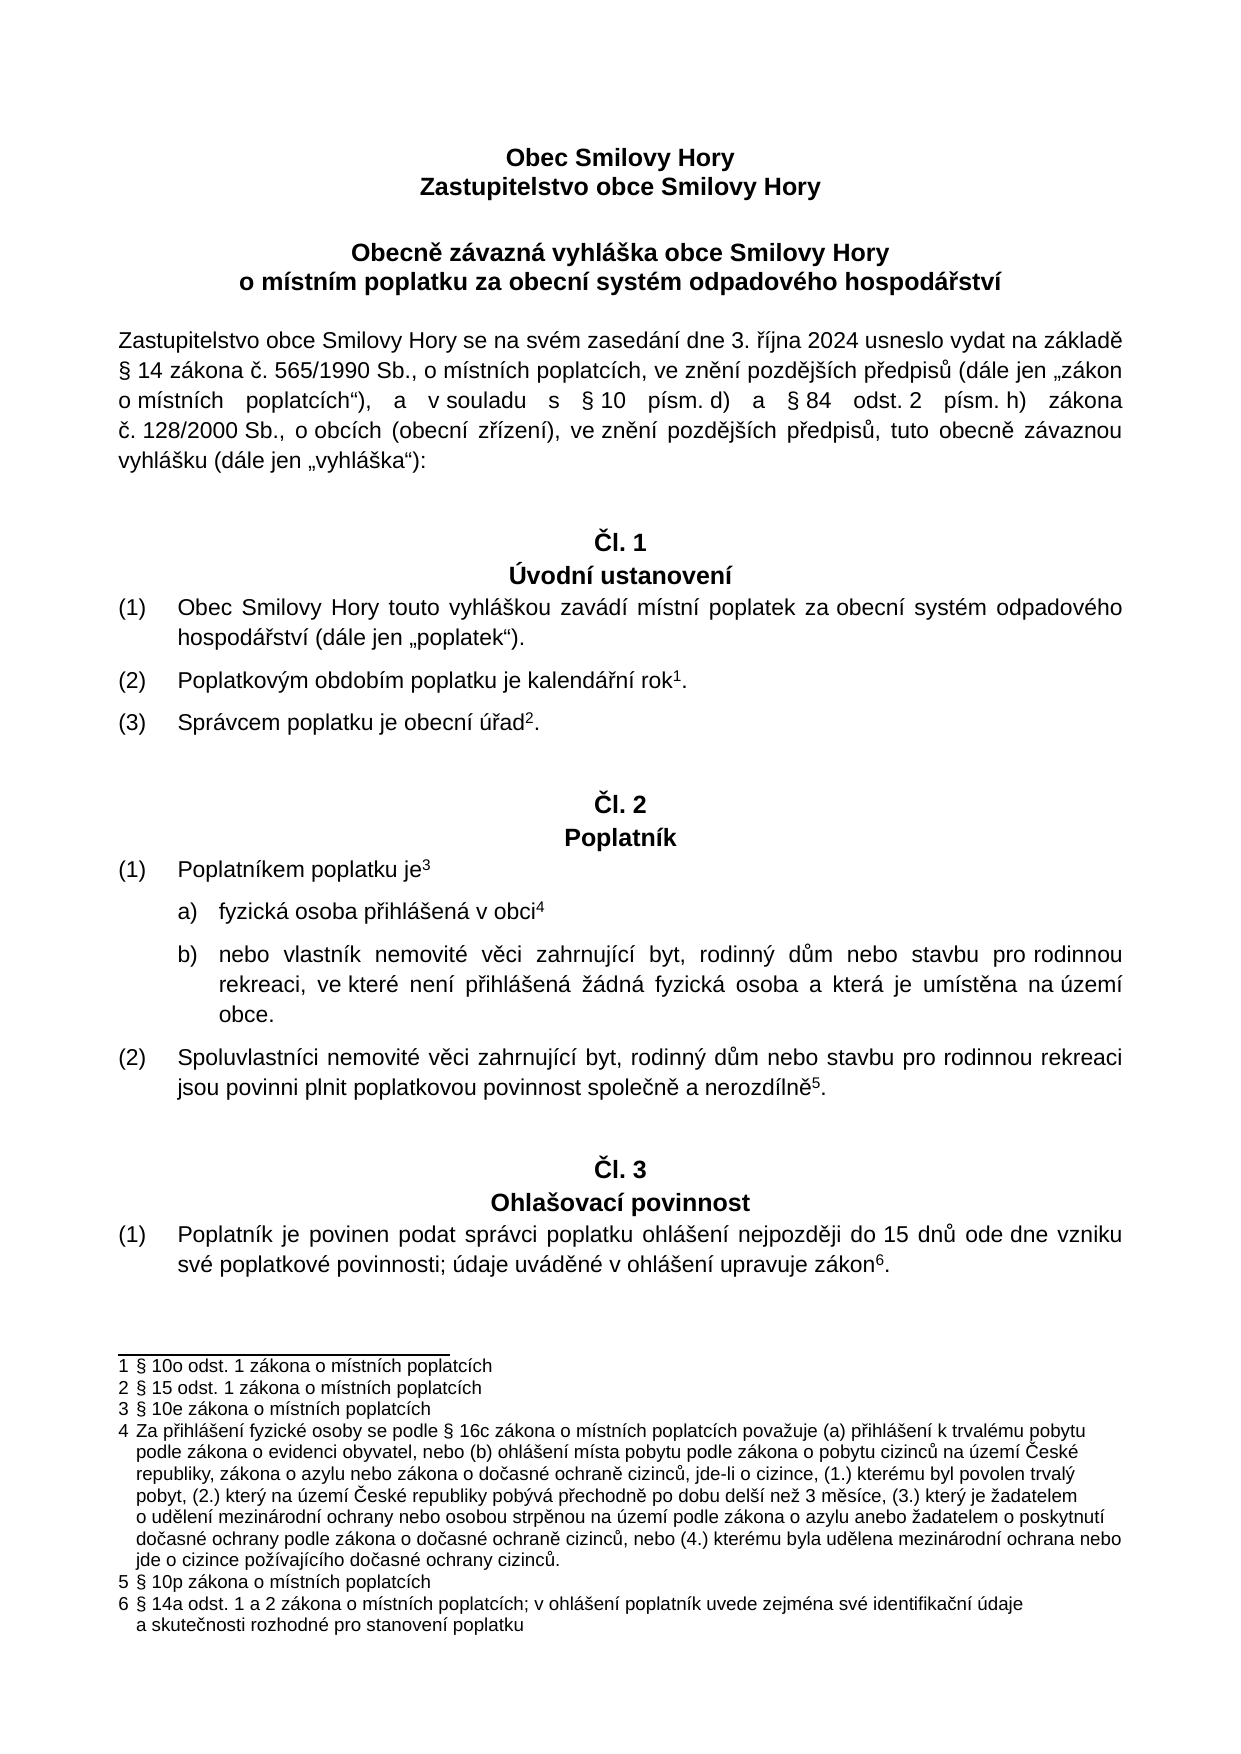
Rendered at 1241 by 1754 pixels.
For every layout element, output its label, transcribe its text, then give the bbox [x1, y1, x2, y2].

list nebo vlastník nemovité věci zahrnující byt, rodinný dům nebo stavbu pro rodinnou rekreaci, ve které není přihlášená žádná fyzická osoba a která je umístěna na území obce. [177, 941, 1122, 1028]
list Poplatníkem poplatku je [118, 856, 1122, 882]
text Zastupitelstvo obce Smilovy Hory se na svém zasedání dne 3. října 2024 usneslo vydat na základě § 14 zákona č. 565/1990 Sb., o místních poplatcích, ve znění pozdějších předpisů (dále jen „zákon o místních poplatcích“), a v souladu s § 10 písm. d) a § 84 odst. 2 písm. h) zákona č. 128/2000 Sb., o obcích (obecní zřízení), ve znění pozdějších předpisů, tuto obecně závaznou vyhlášku (dále jen „vyhláška“): [118, 327, 1122, 474]
subtitle Čl. 3 Ohlašovací povinnost [118, 1154, 1122, 1216]
list Správcem poplatku je obecní úřad. [118, 709, 1122, 736]
list Poplatkovým obdobím poplatku je kalendářní rok. [118, 667, 1122, 693]
subtitle Čl. 1 Úvodní ustanovení [118, 528, 1122, 589]
list § 10o odst. 1 zákona o místních poplatcích [118, 1355, 1122, 1377]
list Spoluvlastníci nemovité věci zahrnující byt, rodinný dům nebo stavbu pro rodinnou rekreaci jsou povinni plnit poplatkovou povinnost společně a nerozdílně. [118, 1044, 1122, 1101]
list Poplatník je povinen podat správci poplatku ohlášení nejpozději do 15 dnů ode dne vzniku své poplatkové povinnosti; údaje uváděné v ohlášení upravuje zákon. [118, 1221, 1122, 1277]
list Za přihlášení fyzické osoby se podle § 16c zákona o místních poplatcích považuje (a) přihlášení k trvalému pobytu podle zákona o evidenci obyvatel, nebo (b) ohlášení místa pobytu podle zákona o pobytu cizinců na území České republiky, zákona o azylu nebo zákona o dočasné ochraně cizinců, jde-li o cizince, (1.) kterému byl povolen trvalý pobyt, (2.) který na území České republiky pobývá přechodně po dobu delší než 3 měsíce, (3.) který je žadatelem o udělení mezinárodní ochrany nebo osobou strpěnou na území podle zákona o azylu anebo žadatelem o poskytnutí dočasné ochrany podle zákona o dočasné ochraně cizinců, nebo (4.) kterému byla udělena mezinárodní ochrana nebo jde o cizince požívajícího dočasné ochrany cizinců. [118, 1420, 1122, 1571]
list fyzická osoba přihlášená v obci [177, 898, 1122, 925]
subtitle Čl. 2 Poplatník [118, 789, 1122, 851]
text Obec Smilovy Hory Zastupitelstvo obce Smilovy Hory [118, 143, 1122, 201]
list Obec Smilovy Hory touto vyhláškou zavádí místní poplatek za obecní systém odpadového hospodářství (dále jen „poplatek“). [118, 594, 1122, 650]
list § 10p zákona o místních poplatcích [118, 1571, 1122, 1592]
list § 14a odst. 1 a 2 zákona o místních poplatcích; v ohlášení poplatník uvede zejména své identifikační údaje a skutečnosti rozhodné pro stanovení poplatku [118, 1592, 1122, 1635]
list § 15 odst. 1 zákona o místních poplatcích [118, 1377, 1122, 1398]
subtitle Obecně závazná vyhláška obce Smilovy Hory o místním poplatku za obecní systém odpadového hospodářství [118, 238, 1122, 295]
list § 10e zákona o místních poplatcích [118, 1398, 1122, 1420]
